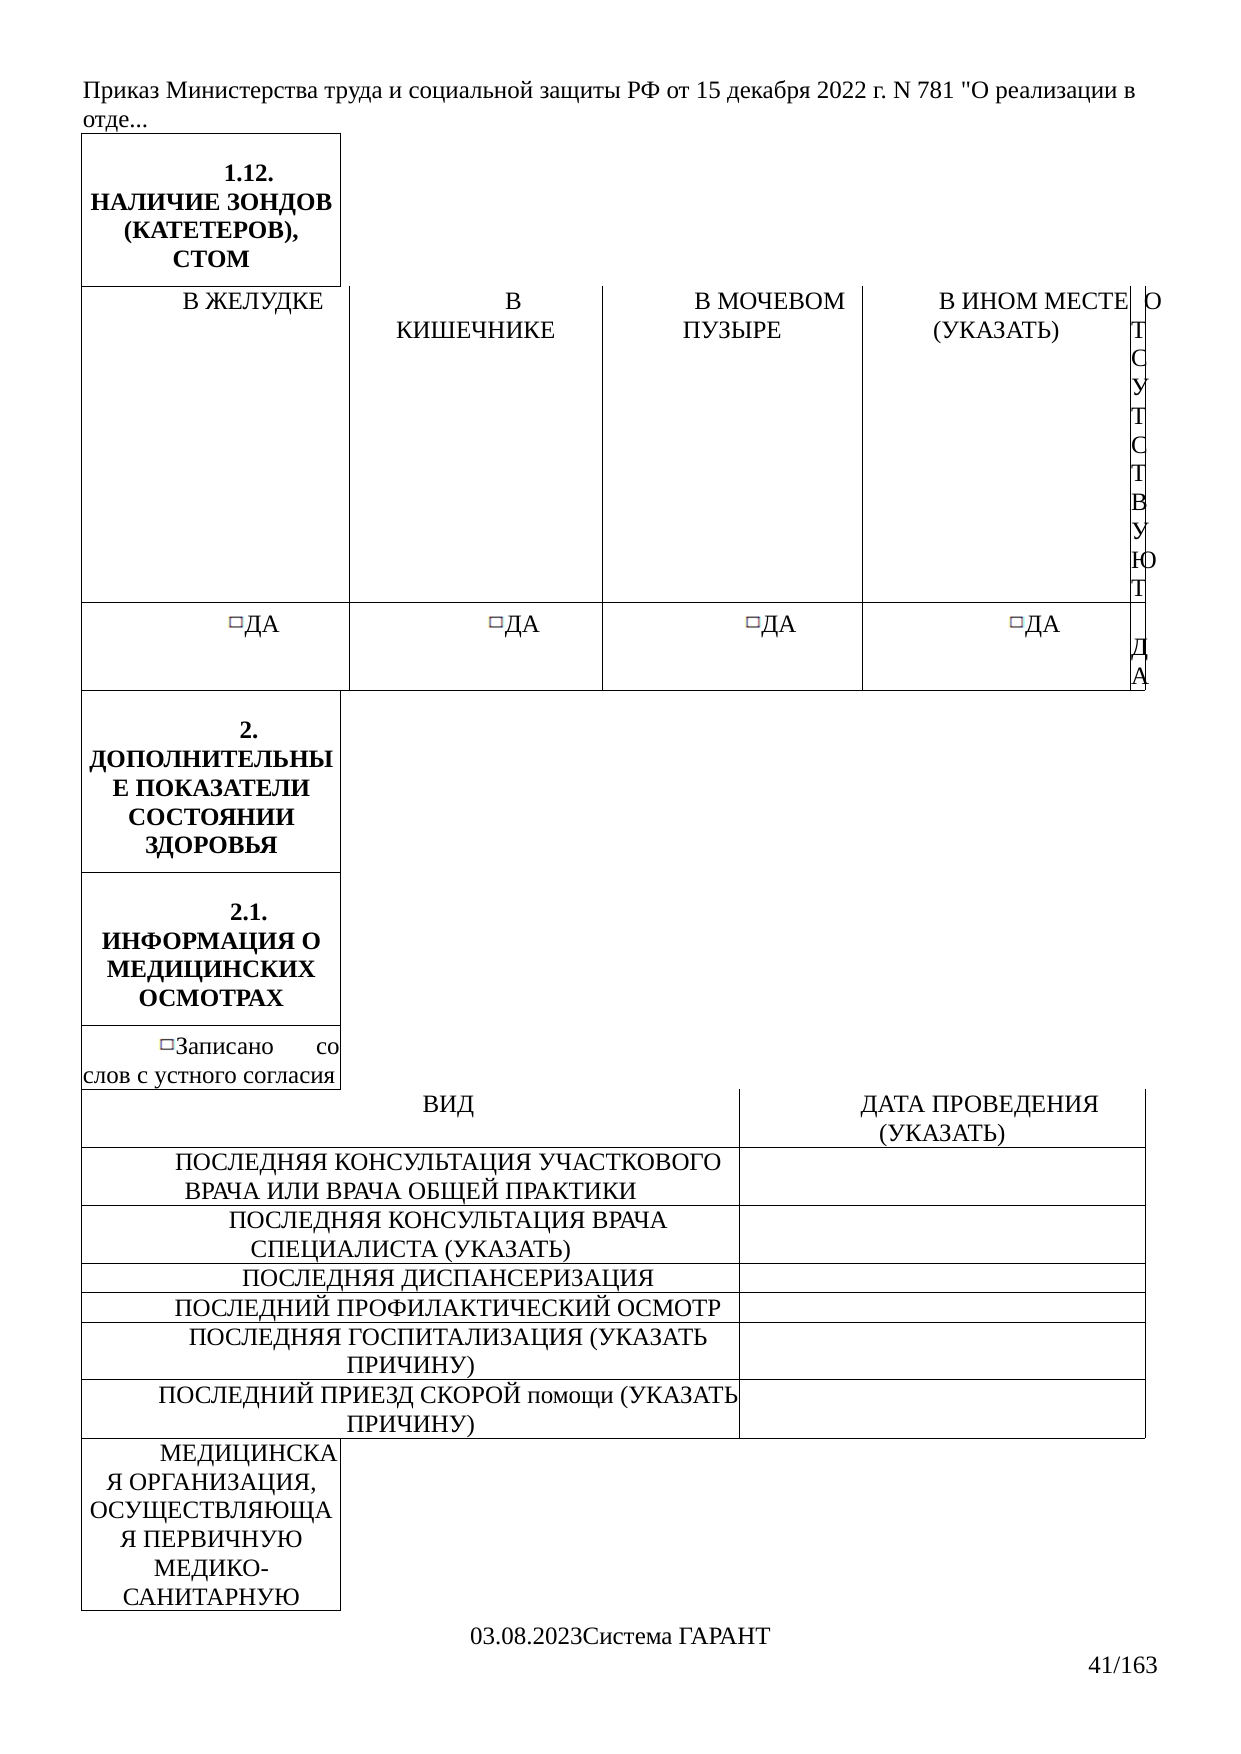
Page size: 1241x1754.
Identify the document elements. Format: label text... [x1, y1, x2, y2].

table_cell [740, 1323, 1145, 1379]
picture [486, 602, 505, 633]
picture [226, 602, 245, 633]
table_cell ПОСЛЕДНЯЯ ДИСПАНСЕРИЗАЦИЯ [82, 1264, 739, 1292]
table_cell Записано со слов с устного согласия [82, 1026, 340, 1089]
table_cell ДА [350, 603, 602, 690]
table_cell [740, 1264, 1145, 1292]
table_cell [740, 1148, 1145, 1205]
table_cell ВИД [82, 1089, 739, 1147]
table_cell В КИШЕЧНИКЕ [350, 286, 602, 602]
table_cell ДАТА ПРОВЕДЕНИЯ (УКАЗАТЬ) [740, 1089, 1145, 1147]
table_cell ДА [82, 603, 349, 690]
table_cell В ЖЕЛУДКЕ [82, 286, 349, 602]
table_cell ПОСЛЕДНЯЯ КОНСУЛЬТАЦИЯ УЧАСТКОВОГО ВРАЧА ИЛИ ВРАЧА ОБЩЕЙ ПРАКТИКИ [82, 1148, 739, 1205]
table_cell ПОСЛЕДНИЙ ПРОФИЛАКТИЧЕСКИЙ ОСМОТР [82, 1293, 739, 1321]
picture [157, 1025, 176, 1055]
picture [743, 602, 762, 633]
table_cell ДА [1131, 678, 1145, 690]
table_cell [740, 1293, 1145, 1321]
table_cell В ИНОМ МЕСТЕ (УКАЗАТЬ) [863, 286, 1130, 602]
table_cell ПОСЛЕДНИЙ ПРИЕЗД СКОРОЙ помощи (УКАЗАТЬ ПРИЧИНУ) [82, 1380, 739, 1437]
table_cell ДА [1135, 640, 1143, 654]
table_cell ПОСЛЕДНЯЯ ГОСПИТАЛИЗАЦИЯ (УКАЗАТЬ ПРИЧИНУ) [82, 1323, 739, 1379]
table_cell ОТСУТСТВУЮТ [1131, 581, 1145, 602]
table_cell 2.1. ИНФОРМАЦИЯ О МЕДИЦИНСКИХ ОСМОТРАХ [82, 873, 340, 1024]
table_cell ДА [603, 603, 862, 690]
table_cell [740, 1380, 1145, 1437]
table_cell ОТСУТСТВУЮТ [1131, 323, 1145, 408]
table_cell ДА [1131, 603, 1145, 654]
table_cell В МОЧЕВОМ ПУЗЫРЕ [603, 286, 862, 602]
table_cell ОТСУТСТВУЮТ [1131, 409, 1145, 465]
table_cell ОТСУТСТВУЮТ [1131, 286, 1145, 322]
table_cell ПОСЛЕДНЯЯ КОНСУЛЬТАЦИЯ ВРАЧА СПЕЦИАЛИСТА (УКАЗАТЬ) [82, 1206, 739, 1263]
table_cell 2. ДОПОЛНИТЕЛЬНЫЕ ПОКАЗАТЕЛИ СОСТОЯНИИ ЗДОРОВЬЯ [82, 691, 340, 872]
picture [1007, 602, 1025, 633]
table_cell ОТСУТСТВУЮТ [1131, 466, 1145, 580]
table_cell МЕДИЦИНСКАЯ ОРГАНИЗАЦИЯ, ОСУЩЕСТВЛЯЮЩАЯ ПЕРВИЧНУЮ МЕДИКО-САНИТАРНУЮ [82, 1439, 340, 1610]
table_cell [740, 1206, 1145, 1263]
table_cell ДА [1131, 655, 1145, 683]
table_cell 1.12. НАЛИЧИЕ ЗОНДОВ (КАТЕТЕРОВ), СТОМ [82, 134, 340, 286]
table_cell ДА [863, 603, 1130, 690]
